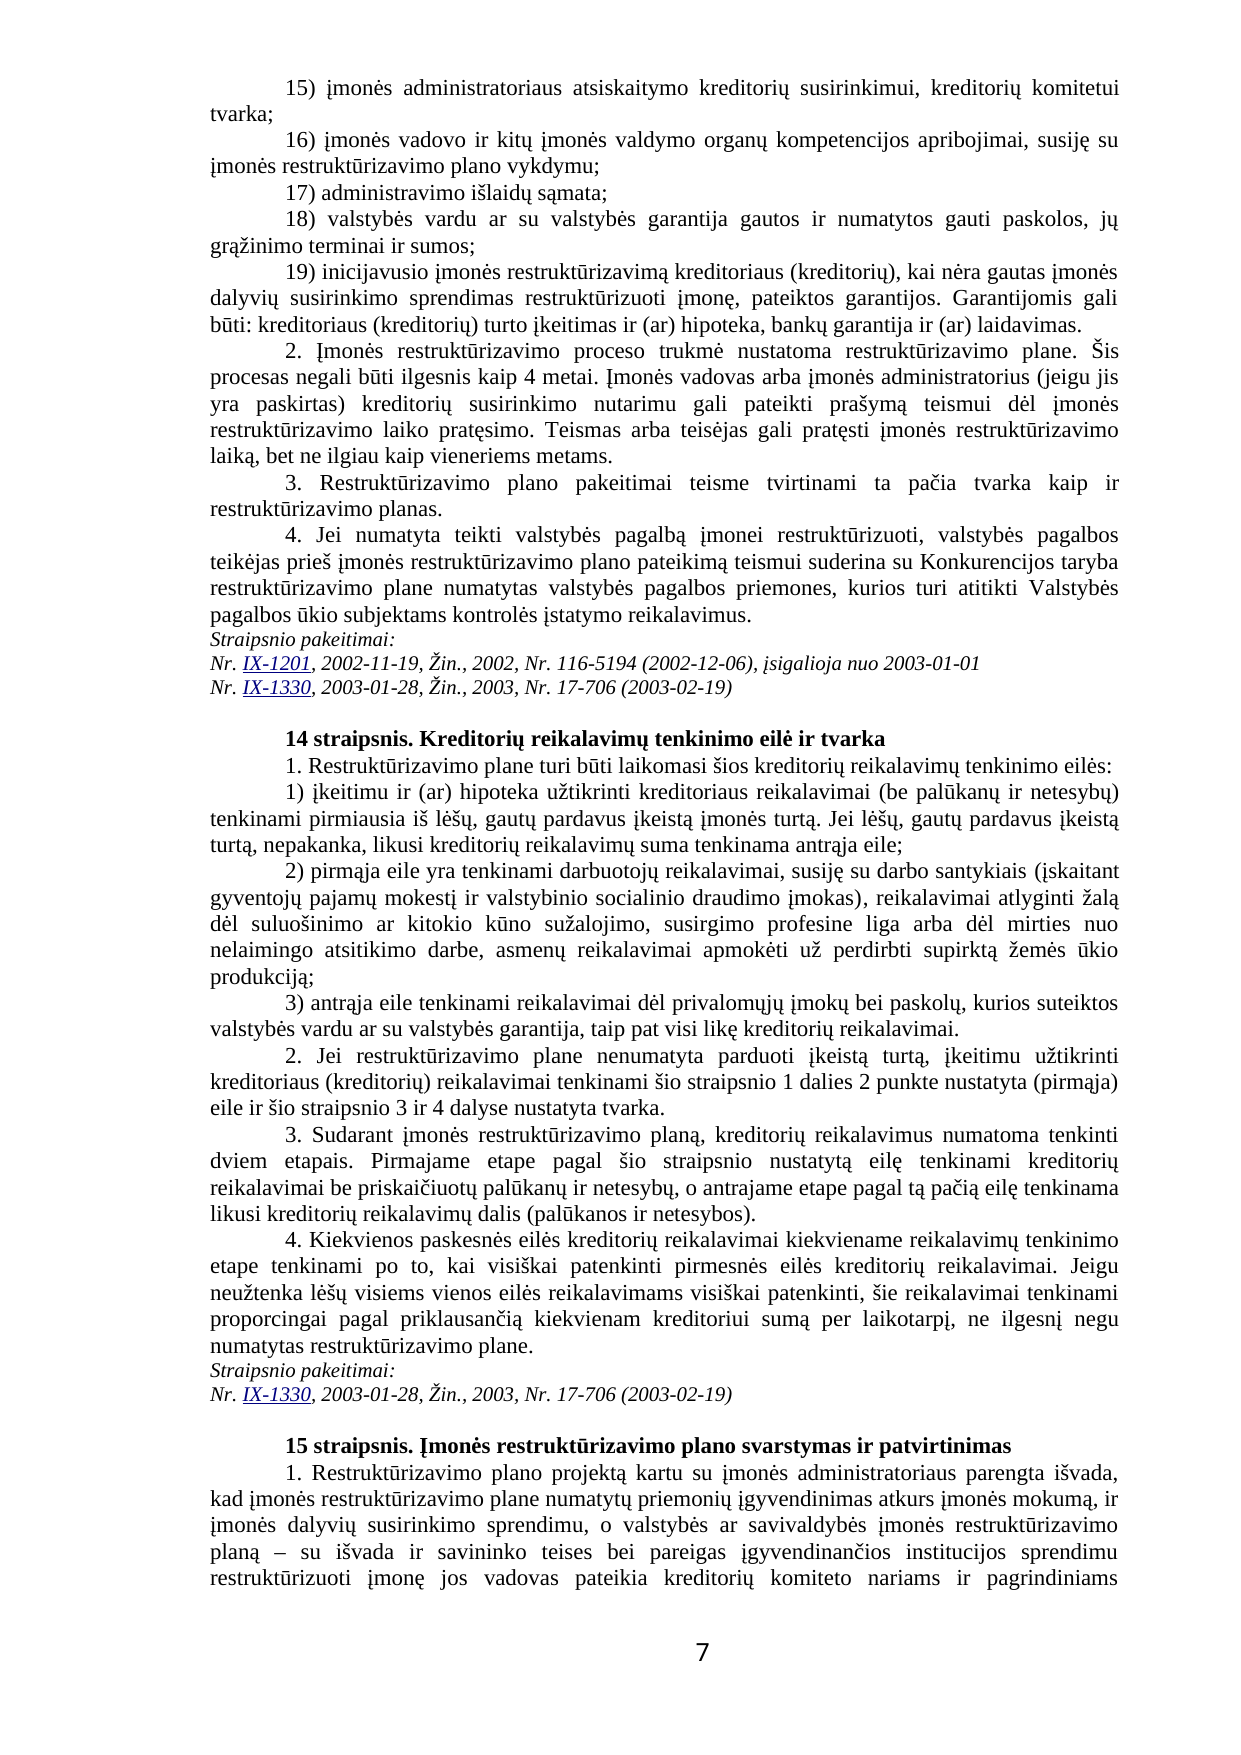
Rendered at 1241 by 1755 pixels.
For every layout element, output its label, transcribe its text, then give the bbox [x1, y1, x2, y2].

text 3) antrąja eile tenkinami reikalavimai dėl privalomųjų įmokų bei paskolų, kurios suteiktos valstybės vardu ar su valstybės garantija, taip pat visi likę kreditorių reikalavimai. [210, 989, 1119, 1042]
text Nr. IX-1201, 2002-11-19, Žin., 2002, Nr. 116-5194 (2002-12-06), įsigalioja nuo 2003-01-01 [210, 651, 1120, 675]
text Nr. IX-1330, 2003-01-28, Žin., 2003, Nr. 17-706 (2003-02-19) [210, 1382, 1120, 1406]
text 14 straipsnis. Kreditorių reikalavimų tenkinimo eilė ir tvarka [210, 726, 1120, 752]
text 2) pirmąja eile yra tenkinami darbuotojų reikalavimai, susiję su darbo santykiais (įskaitant gyventojų pajamų mokestį ir valstybinio socialinio draudimo įmokas), reikalavimai atlyginti žalą dėl suluošinimo ar kitokio kūno sužalojimo, susirgimo profesine liga arba dėl mirties nuo nelaimingo atsitikimo darbe, asmenų reikalavimai apmokėti už perdirbti supirktą žemės ūkio produkciją; [210, 857, 1119, 989]
text 18) valstybės vardu ar su valstybės garantija gautos ir numatytos gauti paskolos, jų grąžinimo terminai ir sumos; [210, 205, 1119, 258]
text Straipsnio pakeitimai: [210, 1358, 1120, 1382]
text 1. Restruktūrizavimo plano projektą kartu su įmonės administratoriaus parengta išvada, kad įmonės restruktūrizavimo plane numatytų priemonių įgyvendinimas atkurs įmonės mokumą, ir įmonės dalyvių susirinkimo sprendimu, o valstybės ar savivaldybės įmonės restruktūrizavimo planą – su išvada ir savininko teises bei pareigas įgyvendinančios institucijos sprendimu restruktūrizuoti įmonę jos vadovas pateikia kreditorių komiteto nariams ir pagrindiniams [210, 1459, 1119, 1591]
text 4. Jei numatyta teikti valstybės pagalbą įmonei restruktūrizuoti, valstybės pagalbos teikėjas prieš įmonės restruktūrizavimo plano pateikimą teismui suderina su Konkurencijos taryba restruktūrizavimo plane numatytas valstybės pagalbos priemones, kurios turi atitikti Valstybės pagalbos ūkio subjektams kontrolės įstatymo reikalavimus. [210, 522, 1120, 627]
text 1) įkeitimu ir (ar) hipoteka užtikrinti kreditoriaus reikalavimai (be palūkanų ir netesybų) tenkinami pirmiausia iš lėšų, gautų pardavus įkeistą įmonės turtą. Jei lėšų, gautų pardavus įkeistą turtą, nepakanka, likusi kreditorių reikalavimų suma tenkinama antrąja eile; [210, 778, 1120, 857]
text 2. Jei restruktūrizavimo plane nenumatyta parduoti įkeistą turtą, įkeitimu užtikrinti kreditoriaus (kreditorių) reikalavimai tenkinami šio straipsnio 1 dalies 2 punkte nustatyta (pirmąja) eile ir šio straipsnio 3 ir 4 dalyse nustatyta tvarka. [210, 1042, 1120, 1121]
text 19) inicijavusio įmonės restruktūrizavimą kreditoriaus (kreditorių), kai nėra gautas įmonės dalyvių susirinkimo sprendimas restruktūrizuoti įmonę, pateiktos garantijos. Garantijomis gali būti: kreditoriaus (kreditorių) turto įkeitimas ir (ar) hipoteka, bankų garantija ir (ar) laidavimas. [210, 258, 1119, 337]
text 2. Įmonės restruktūrizavimo proceso trukmė nustatoma restruktūrizavimo plane. Šis procesas negali būti ilgesnis kaip 4 metai. Įmonės vadovas arba įmonės administratorius (jeigu jis yra paskirtas) kreditorių susirinkimo nutarimu gali pateikti prašymą teismui dėl įmonės restruktūrizavimo laiko pratęsimo. Teismas arba teisėjas gali pratęsti įmonės restruktūrizavimo laiką, bet ne ilgiau kaip vieneriems metams. [210, 337, 1120, 469]
text 4. Kiekvienos paskesnės eilės kreditorių reikalavimai kiekviename reikalavimų tenkinimo etape tenkinami po to, kai visiškai patenkinti pirmesnės eilės kreditorių reikalavimai. Jeigu neužtenka lėšų visiems vienos eilės reikalavimams visiškai patenkinti, šie reikalavimai tenkinami proporcingai pagal priklausančią kiekvienam kreditoriui sumą per laikotarpį, ne ilgesnį negu numatytas restruktūrizavimo plane. [210, 1226, 1120, 1358]
text Nr. IX-1330, 2003-01-28, Žin., 2003, Nr. 17-706 (2003-02-19) [210, 675, 1120, 699]
text 1. Restruktūrizavimo plane turi būti laikomasi šios kreditorių reikalavimų tenkinimo eilės: [210, 752, 1120, 778]
text Straipsnio pakeitimai: [210, 627, 1120, 651]
text 3. Restruktūrizavimo plano pakeitimai teisme tvirtinami ta pačia tvarka kaip ir restruktūrizavimo planas. [210, 469, 1120, 522]
text 15) įmonės administratoriaus atsiskaitymo kreditorių susirinkimui, kreditorių komitetui tvarka; [210, 73, 1120, 126]
text 15 straipsnis. Įmonės restruktūrizavimo plano svarstymas ir patvirtinimas [210, 1432, 1120, 1459]
text 3. Sudarant įmonės restruktūrizavimo planą, kreditorių reikalavimus numatoma tenkinti dviem etapais. Pirmajame etape pagal šio straipsnio nustatytą eilę tenkinami kreditorių reikalavimai be priskaičiuotų palūkanų ir netesybų, o antrajame etape pagal tą pačią eilę tenkinama likusi kreditorių reikalavimų dalis (palūkanos ir netesybos). [210, 1121, 1120, 1226]
text 17) administravimo išlaidų sąmata; [210, 179, 1120, 205]
text 16) įmonės vadovo ir kitų įmonės valdymo organų kompetencijos apribojimai, susiję su įmonės restruktūrizavimo plano vykdymu; [210, 126, 1120, 179]
